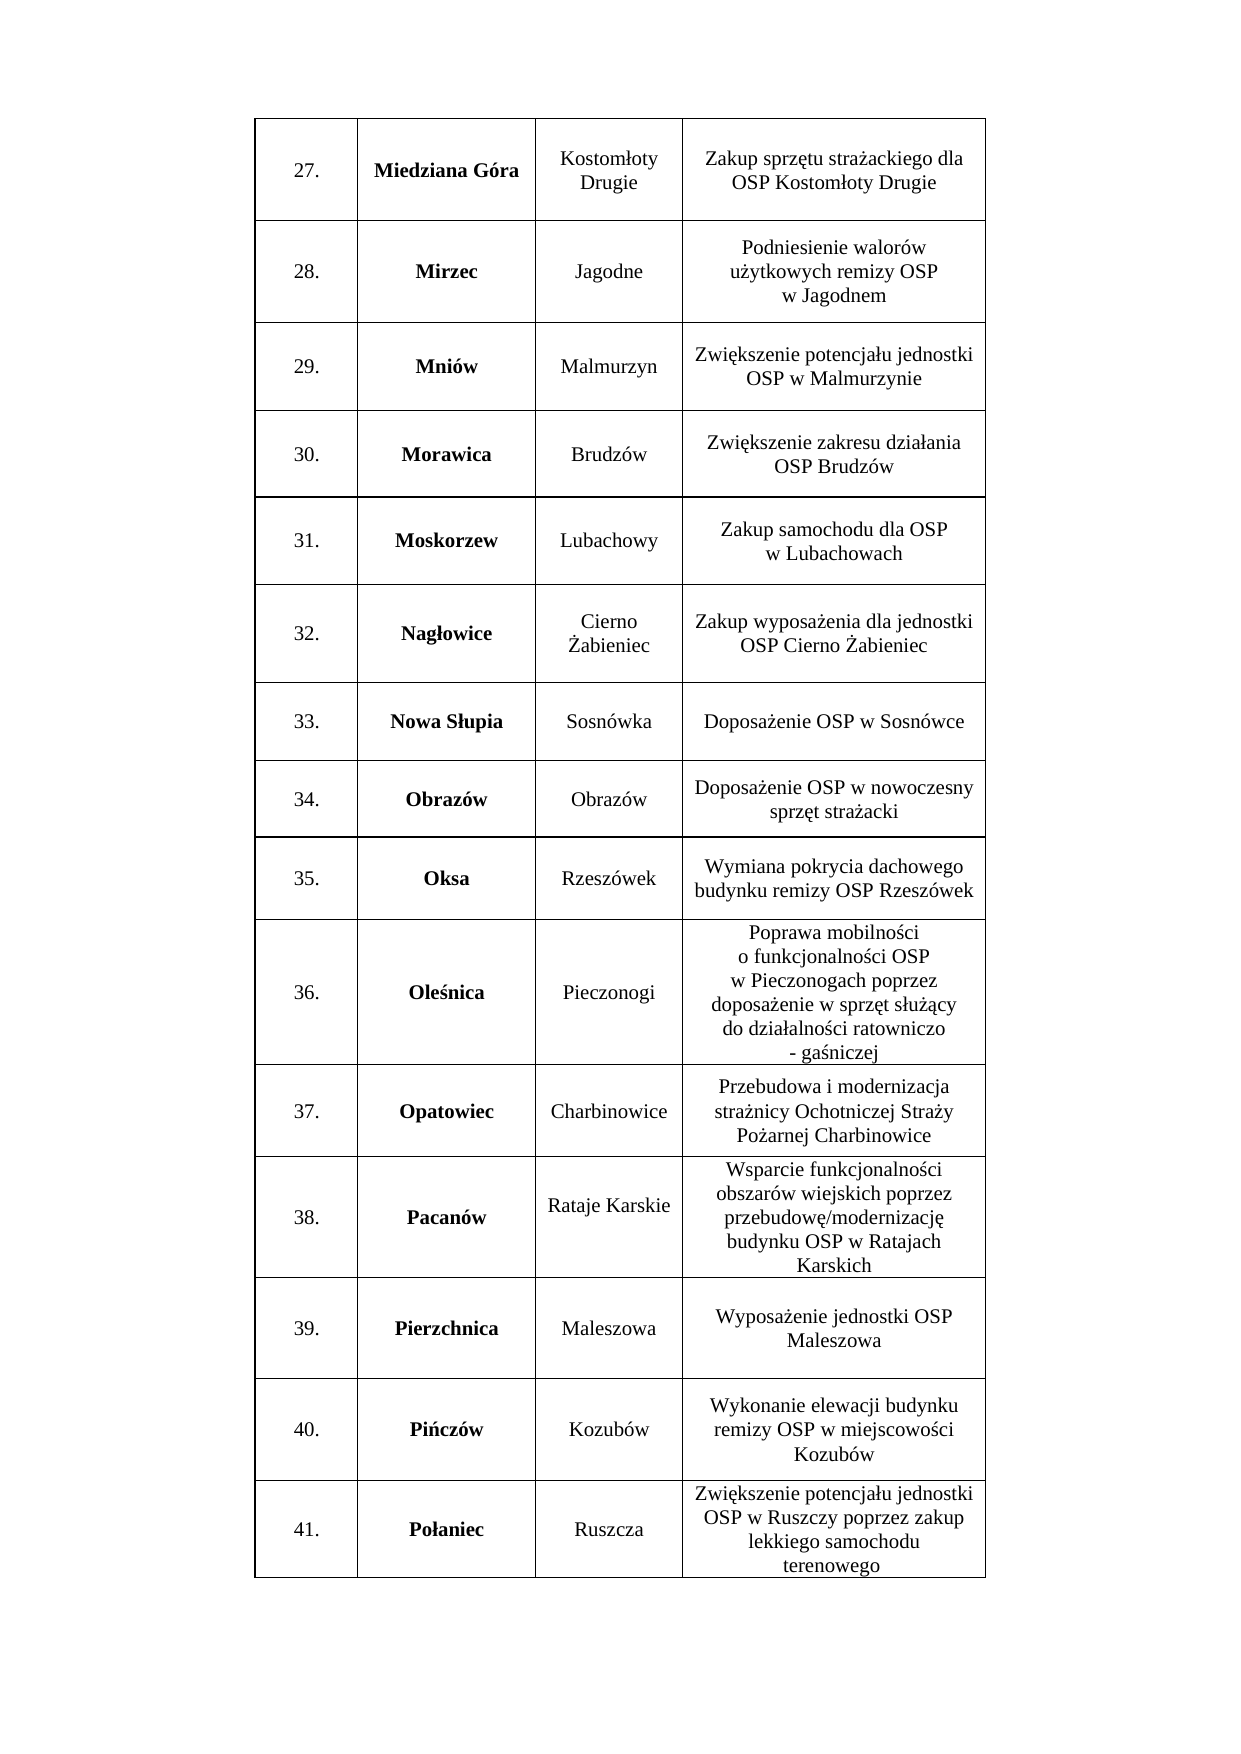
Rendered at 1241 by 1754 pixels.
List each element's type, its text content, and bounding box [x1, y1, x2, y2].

table_cell Moskorzew [358, 498, 535, 583]
table_cell Zwiększenie potencjału jednostki OSP w Ruszczy poprzez zakup lekkiego samochodu terenowego [683, 1481, 985, 1577]
table_cell Nagłowice [358, 585, 535, 682]
table_cell Pacanów [358, 1157, 535, 1277]
table_cell Obrazów [536, 761, 682, 836]
table_cell Morawica [358, 411, 535, 496]
table_cell Zakup sprzętu strażackiego dla OSP Kostomłoty Drugie [683, 119, 985, 220]
table_cell Poprawa mobilności o funkcjonalności OSP w Pieczonogach poprzez doposażenie w sprzęt służący do działalności ratowniczo - gaśniczej [683, 920, 985, 1064]
table_cell Charbinowice [536, 1065, 682, 1156]
table_cell Jagodne [536, 221, 682, 322]
table_cell Nowa Słupia [358, 683, 535, 760]
table_cell 33. [256, 683, 357, 760]
table_cell 36. [256, 920, 357, 1064]
table_cell 30. [256, 411, 357, 496]
table_cell Oksa [358, 838, 535, 919]
table_cell Sosnówka [536, 683, 682, 760]
table_cell Mirzec [358, 221, 535, 322]
table_cell Opatowiec [358, 1065, 535, 1156]
table_cell Przebudowa i modernizacja strażnicy Ochotniczej Straży Pożarnej Charbinowice [683, 1065, 985, 1156]
table_cell Zwiększenie potencjału jednostki OSP w Malmurzynie [683, 323, 985, 410]
table_cell Miedziana Góra [358, 119, 535, 220]
table_cell 41. [256, 1481, 357, 1577]
table_cell Wsparcie funkcjonalności obszarów wiejskich poprzez przebudowę/modernizację budynku OSP w Ratajach Karskich [683, 1157, 985, 1277]
table_cell 29. [256, 323, 357, 410]
table_cell Doposażenie OSP w Sosnówce [683, 683, 985, 760]
table_cell Zakup wyposażenia dla jednostki OSP Cierno Żabieniec [683, 585, 985, 682]
table_cell 38. [256, 1157, 357, 1277]
table_cell 28. [256, 221, 357, 322]
table_cell 37. [256, 1065, 357, 1156]
table_cell Obrazów [358, 761, 535, 836]
table_cell 34. [256, 761, 357, 836]
table_cell Pieczonogi [536, 920, 682, 1064]
table_cell Pińczów [358, 1379, 535, 1480]
table_cell Mniów [358, 323, 535, 410]
table_cell Rzeszówek [536, 838, 682, 919]
table_cell Podniesienie walorów użytkowych remizy OSP w Jagodnem [683, 221, 985, 322]
table_cell Wyposażenie jednostki OSP Maleszowa [683, 1278, 985, 1378]
table_cell 32. [256, 585, 357, 682]
table_cell Wykonanie elewacji budynku remizy OSP w miejscowości Kozubów [683, 1379, 985, 1480]
table_cell 39. [256, 1278, 357, 1378]
table_cell Kozubów [536, 1379, 682, 1480]
table_cell Ruszcza [536, 1481, 682, 1577]
table_cell Pierzchnica [358, 1278, 535, 1378]
table_cell 31. [256, 498, 357, 583]
table_cell Zakup samochodu dla OSP w Lubachowach [683, 498, 985, 583]
table_cell Maleszowa [536, 1278, 682, 1378]
table_cell 40. [256, 1379, 357, 1480]
table_cell Cierno Żabieniec [536, 585, 682, 682]
table_cell Wymiana pokrycia dachowego budynku remizy OSP Rzeszówek [683, 838, 985, 919]
table_cell Brudzów [536, 411, 682, 496]
table_cell Zwiększenie zakresu działania OSP Brudzów [683, 411, 985, 496]
table_cell Kostomłoty Drugie [536, 119, 682, 220]
table_cell 27. [256, 119, 357, 220]
table_cell Lubachowy [536, 498, 682, 583]
table_cell 35. [256, 838, 357, 919]
table_cell Malmurzyn [536, 323, 682, 410]
table_cell Oleśnica [358, 920, 535, 1064]
table_cell Rataje Karskie [536, 1157, 682, 1277]
table_cell Doposażenie OSP w nowoczesny sprzęt strażacki [683, 761, 985, 836]
table_cell Połaniec [358, 1481, 535, 1577]
